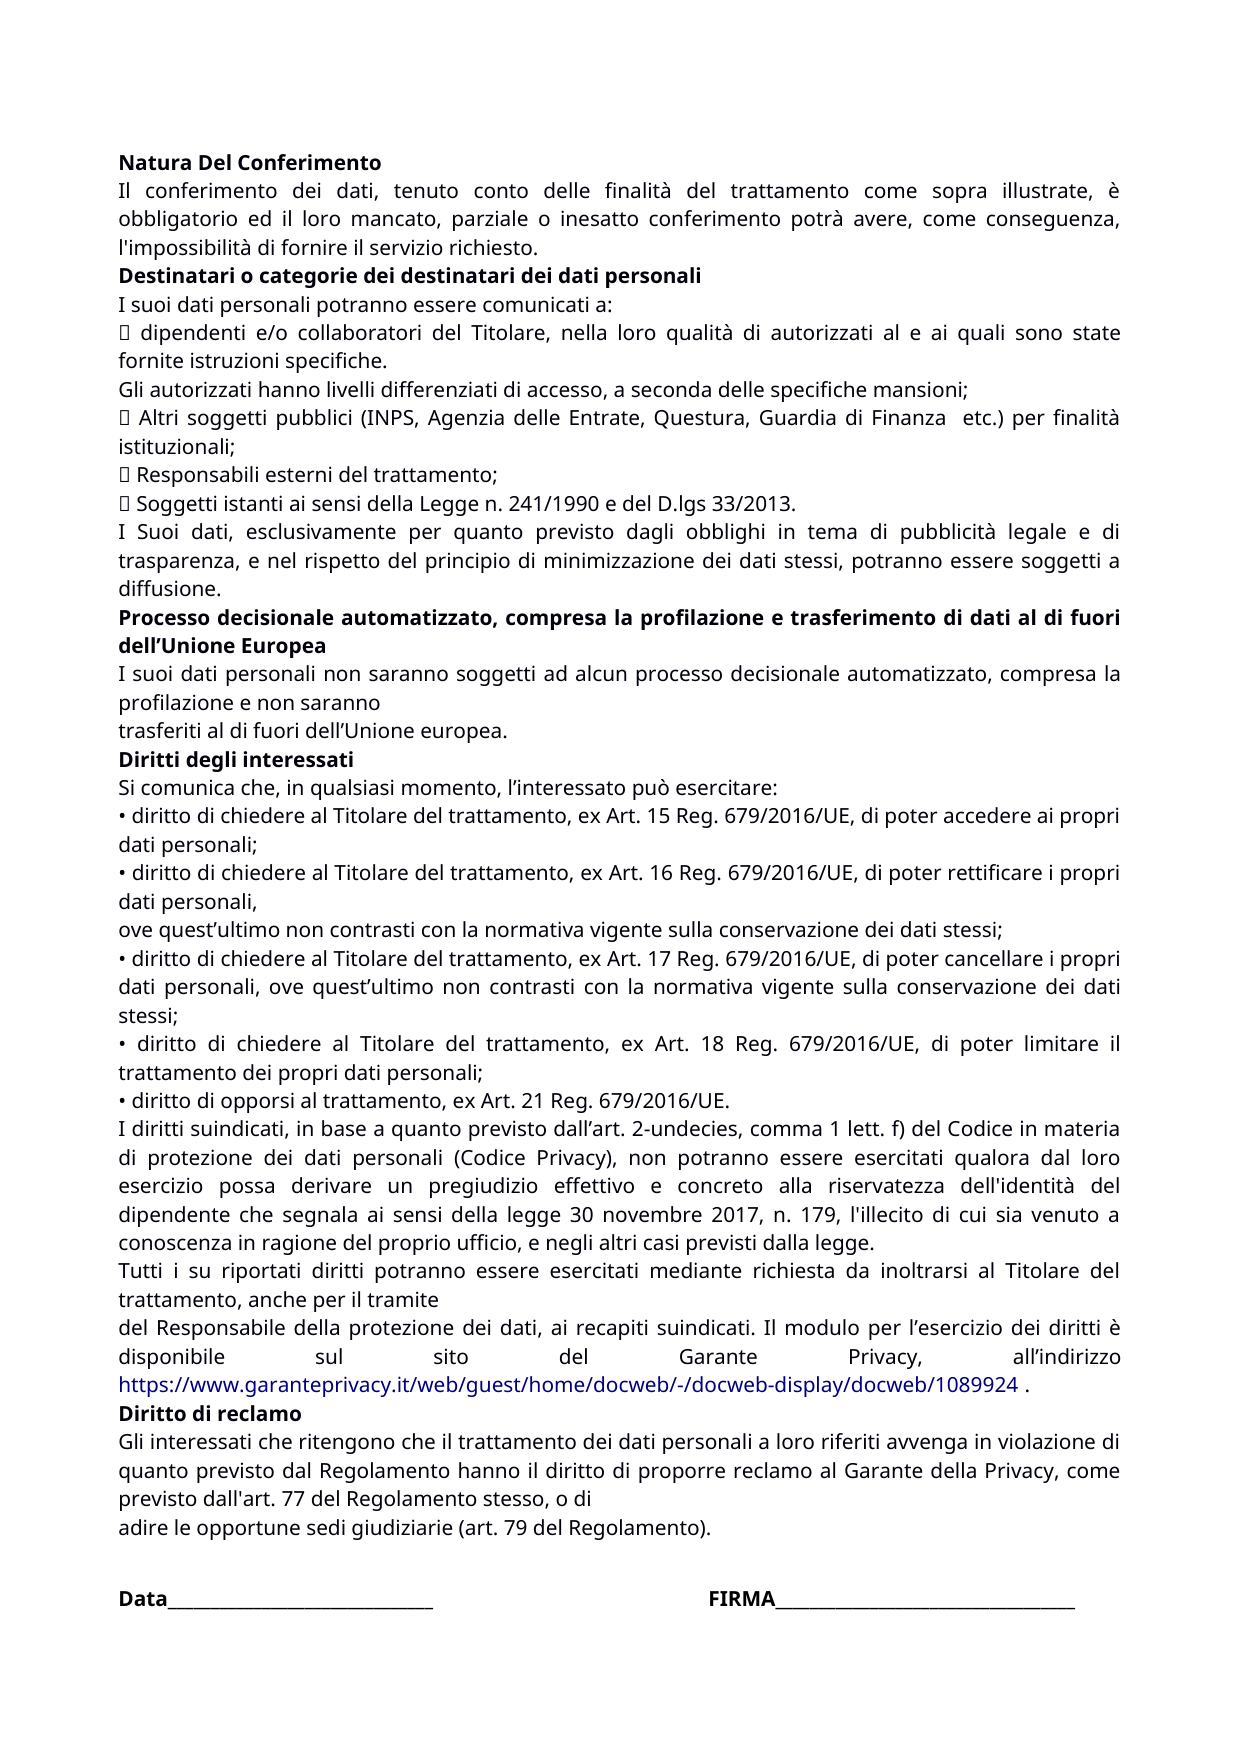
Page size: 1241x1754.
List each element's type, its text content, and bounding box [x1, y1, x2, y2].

text • diritto di chiedere al Titolare del trattamento, ex Art. 18 Reg. 679/2016/UE, di poter limitare il trattamento dei propri dati personali; [118, 1029, 1122, 1086]
text • diritto di chiedere al Titolare del trattamento, ex Art. 15 Reg. 679/2016/UE, di poter accedere ai propri dati personali; [118, 802, 1122, 858]
text Natura Del Conferimento [118, 148, 1122, 176]
text Processo decisionale automatizzato, compresa la profilazione e trasferimento di dati al di fuori dell’Unione Europea [118, 603, 1122, 659]
text Si comunica che, in qualsiasi momento, l’interessato può esercitare: [118, 773, 1122, 802]
text Il conferimento dei dati, tenuto conto delle finalità del trattamento come sopra illustrate, è obbligatorio ed il loro mancato, parziale o inesatto conferimento potrà avere, come conseguenza, l'impossibilità di fornire il servizio richiesto. [118, 176, 1122, 261]
text trasferiti al di fuori dell’Unione europea. [118, 716, 1122, 745]
text Diritto di reclamo [118, 1399, 1122, 1427]
text ove quest’ultimo non contrasti con la normativa vigente sulla conservazione dei dati stessi; [118, 915, 1122, 944]
text  Altri soggetti pubblici (INPS, Agenzia delle Entrate, Questura, Guardia di Finanza etc.) per finalità istituzionali; [118, 403, 1122, 460]
text Diritti degli interessati [118, 745, 1122, 773]
text Tutti i su riportati diritti potranno essere esercitati mediante richiesta da inoltrarsi al Titolare del trattamento, anche per il tramite [118, 1257, 1122, 1313]
text  dipendenti e/o collaboratori del Titolare, nella loro qualità di autorizzati al e ai quali sono state fornite istruzioni specifiche. [118, 318, 1122, 375]
text del Responsabile della protezione dei dati, ai recapiti suindicati. Il modulo per l’esercizio dei diritti è disponibile sul sito del Garante Privacy, all’indirizzo https://www.garanteprivacy.it/web/guest/home/docweb/-/docweb-display/docweb/1089924 . [118, 1313, 1122, 1399]
text adire le opportune sedi giudiziarie (art. 79 del Regolamento). [118, 1513, 1122, 1541]
text Gli interessati che ritengono che il trattamento dei dati personali a loro riferiti avvenga in violazione di quanto previsto dal Regolamento hanno il diritto di proporre reclamo al Garante della Privacy, come previsto dall'art. 77 del Regolamento stesso, o di [118, 1427, 1122, 1513]
text Gli autorizzati hanno livelli differenziati di accesso, a seconda delle specifiche mansioni; [118, 375, 1122, 403]
text Data_______________________________ FIRMA___________________________________ [118, 1584, 1122, 1612]
text I Suoi dati, esclusivamente per quanto previsto dagli obblighi in tema di pubblicità legale e di trasparenza, e nel rispetto del principio di minimizzazione dei dati stessi, potranno essere soggetti a diffusione. [118, 517, 1122, 603]
text I suoi dati personali non saranno soggetti ad alcun processo decisionale automatizzato, compresa la profilazione e non saranno [118, 659, 1122, 716]
text • diritto di chiedere al Titolare del trattamento, ex Art. 17 Reg. 679/2016/UE, di poter cancellare i propri dati personali, ove quest’ultimo non contrasti con la normativa vigente sulla conservazione dei dati stessi; [118, 944, 1122, 1029]
text  Soggetti istanti ai sensi della Legge n. 241/1990 e del D.lgs 33/2013. [118, 489, 1122, 517]
text I suoi dati personali potranno essere comunicati a: [118, 290, 1122, 318]
text • diritto di chiedere al Titolare del trattamento, ex Art. 16 Reg. 679/2016/UE, di poter rettificare i propri dati personali, [118, 858, 1122, 915]
text I diritti suindicati, in base a quanto previsto dall’art. 2-undecies, comma 1 lett. f) del Codice in materia di protezione dei dati personali (Codice Privacy), non potranno essere esercitati qualora dal loro esercizio possa derivare un pregiudizio effettivo e concreto alla riservatezza dell'identità del dipendente che segnala ai sensi della legge 30 novembre 2017, n. 179, l'illecito di cui sia venuto a conoscenza in ragione del proprio ufficio, e negli altri casi previsti dalla legge. [118, 1114, 1122, 1257]
text • diritto di opporsi al trattamento, ex Art. 21 Reg. 679/2016/UE. [118, 1086, 1122, 1114]
text  Responsabili esterni del trattamento; [118, 460, 1122, 489]
text Destinatari o categorie dei destinatari dei dati personali [118, 261, 1122, 290]
